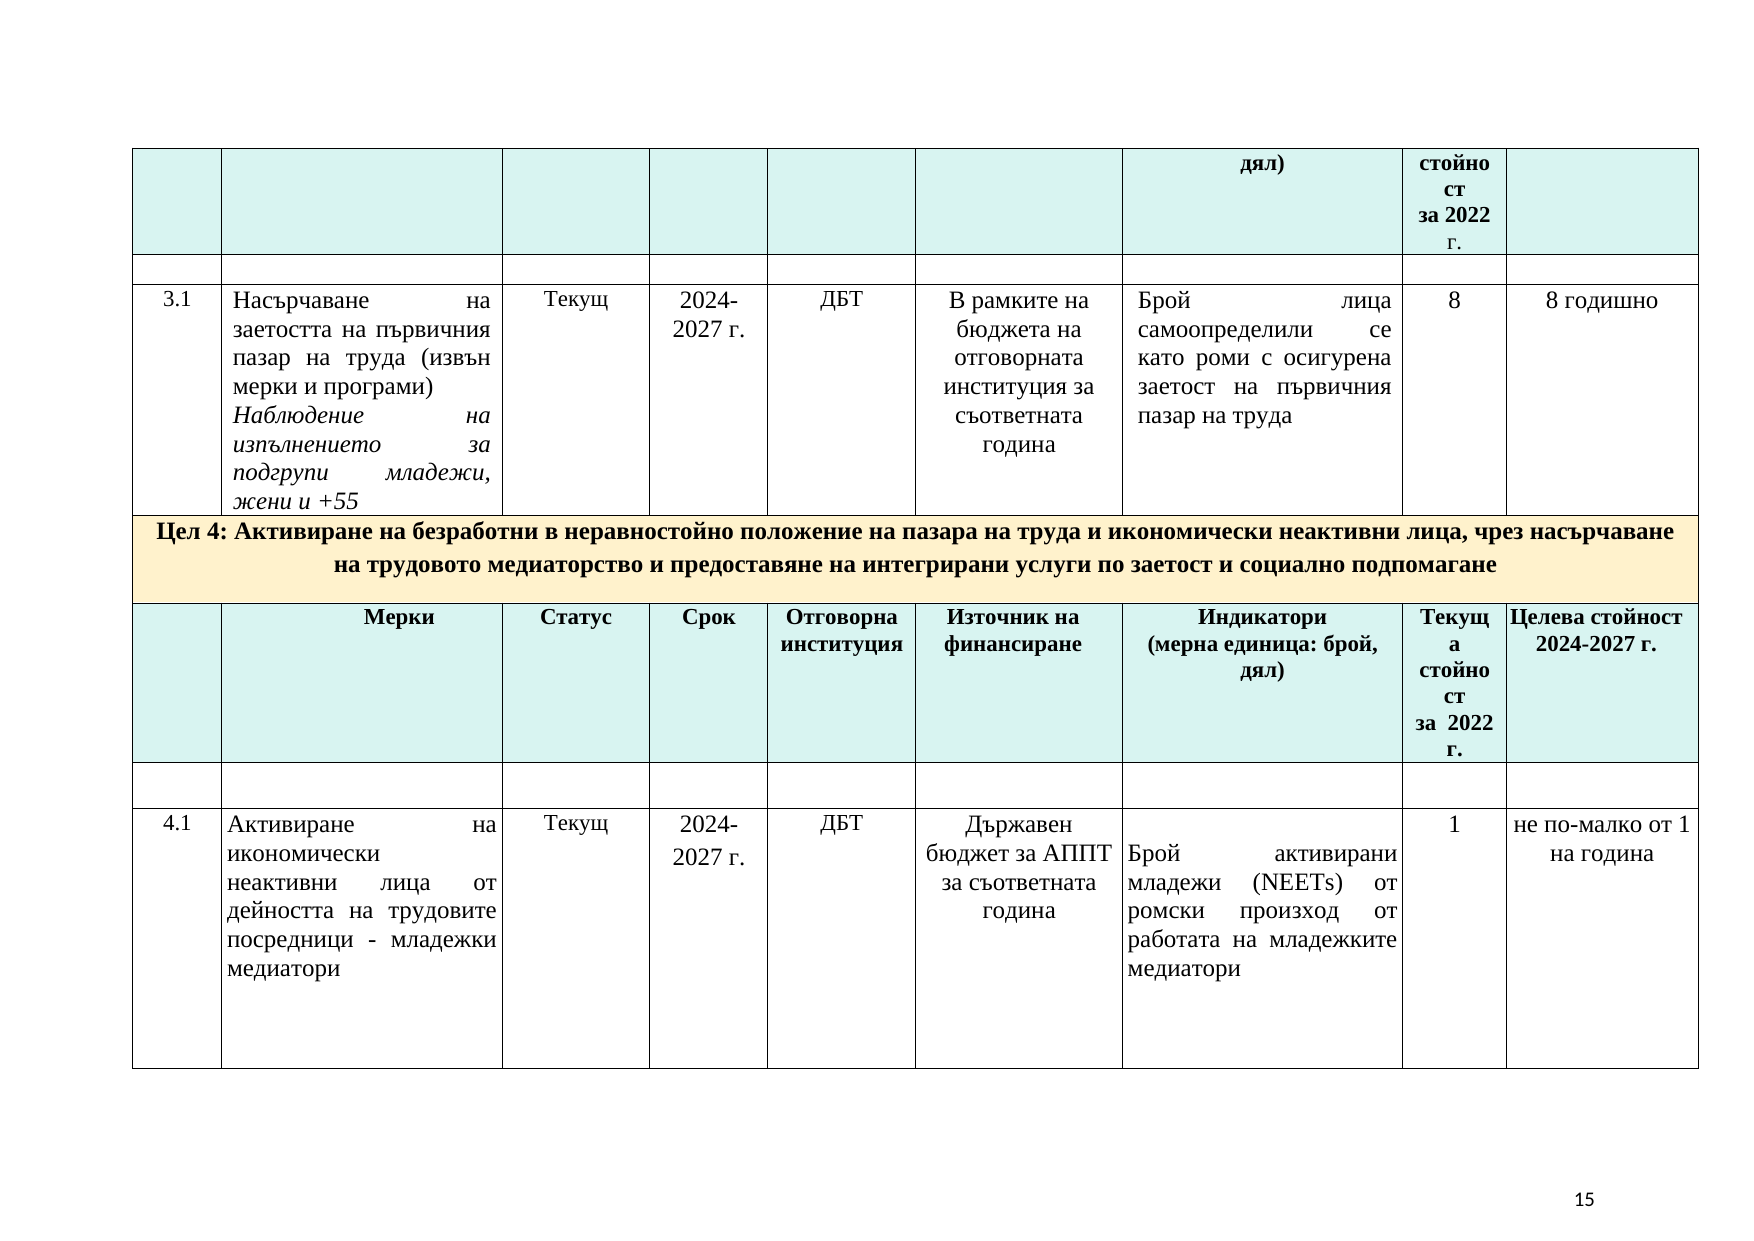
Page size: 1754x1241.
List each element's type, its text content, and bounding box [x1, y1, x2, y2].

table_cell [133, 149, 221, 254]
table_cell дял) [1123, 149, 1402, 254]
table_cell [222, 255, 502, 284]
table_cell [650, 255, 767, 284]
table_cell 2024-2027 г. [650, 809, 767, 1068]
table_cell Текущ [503, 285, 649, 515]
table_cell [503, 149, 649, 254]
table_cell Цел 4: Активиране на безработни в неравностойно положение на пазара на труда и икономически неактивни лица, чрез насърчаване на трудовото медиаторство и предоставяне на интегрирани услуги по заетост и социално подпомагане [133, 516, 1698, 602]
table_cell [1403, 763, 1506, 808]
table_cell не по-малко от 1 на година [1507, 809, 1698, 1068]
table_cell [222, 149, 502, 254]
table_cell стойност за 2022 г. [1403, 149, 1506, 254]
table_cell Брой лица самоопределили се като роми с осигурена заетост на първичния пазар на труда [1123, 285, 1402, 515]
table_cell 1 [1403, 809, 1506, 1068]
table_cell 4.1 [133, 809, 221, 1068]
table_cell 3.1 [133, 285, 221, 515]
table_cell [222, 763, 502, 808]
table_cell Текущ [503, 809, 649, 1068]
table_cell [503, 763, 649, 808]
table_cell [1123, 255, 1402, 284]
table_cell Мерки [222, 604, 502, 762]
table_cell [916, 763, 1122, 808]
table_cell [650, 149, 767, 254]
table_cell Статус [503, 604, 649, 762]
table_cell [503, 255, 649, 284]
table_cell 2024-2027 г. [650, 285, 767, 515]
table_cell [1507, 149, 1698, 254]
table_cell В рамките на бюджета на отговорната институция за съответната година [916, 285, 1122, 515]
table_cell [916, 255, 1122, 284]
table_cell [1123, 763, 1402, 808]
table_cell [916, 149, 1122, 254]
table_cell Целева стойност 2024-2027 г. [1507, 604, 1698, 762]
table_cell Индикатори (мерна единица: брой, дял) [1123, 604, 1402, 762]
table_cell 8 [1403, 285, 1506, 515]
table_cell Държавен бюджет за АППТ за съответната година [916, 809, 1122, 1068]
table_cell 8 годишно [1507, 285, 1698, 515]
table_cell [133, 763, 221, 808]
table_cell Отговорна институция [768, 604, 915, 762]
table_cell [650, 763, 767, 808]
table_cell [768, 255, 915, 284]
table_cell Източник на финансиране [916, 604, 1122, 762]
table_cell [1507, 763, 1698, 808]
table_cell ДБТ [768, 809, 915, 1068]
table_cell [133, 255, 221, 284]
table_cell [133, 604, 221, 762]
table_cell Текуща стойност за 2022 г. [1403, 604, 1506, 762]
table_cell Насърчаване на заетостта на първичния пазар на труда (извън мерки и програми) Наблюдение на изпълнението за подгрупи младежи, жени и +55 [222, 285, 502, 515]
table_cell [768, 763, 915, 808]
table_cell [768, 149, 915, 254]
table_cell [1507, 255, 1698, 284]
table_cell [1403, 255, 1506, 284]
table_cell Активиране на икономически неактивни лица от дейността на трудовите посредници - младежки медиатори [222, 809, 502, 1068]
table_cell Срок [650, 604, 767, 762]
table_cell ДБТ [768, 285, 915, 515]
table_cell Брой активирани младежи (NEETs) от ромски произход от работата на младежките медиатори [1123, 809, 1402, 1068]
